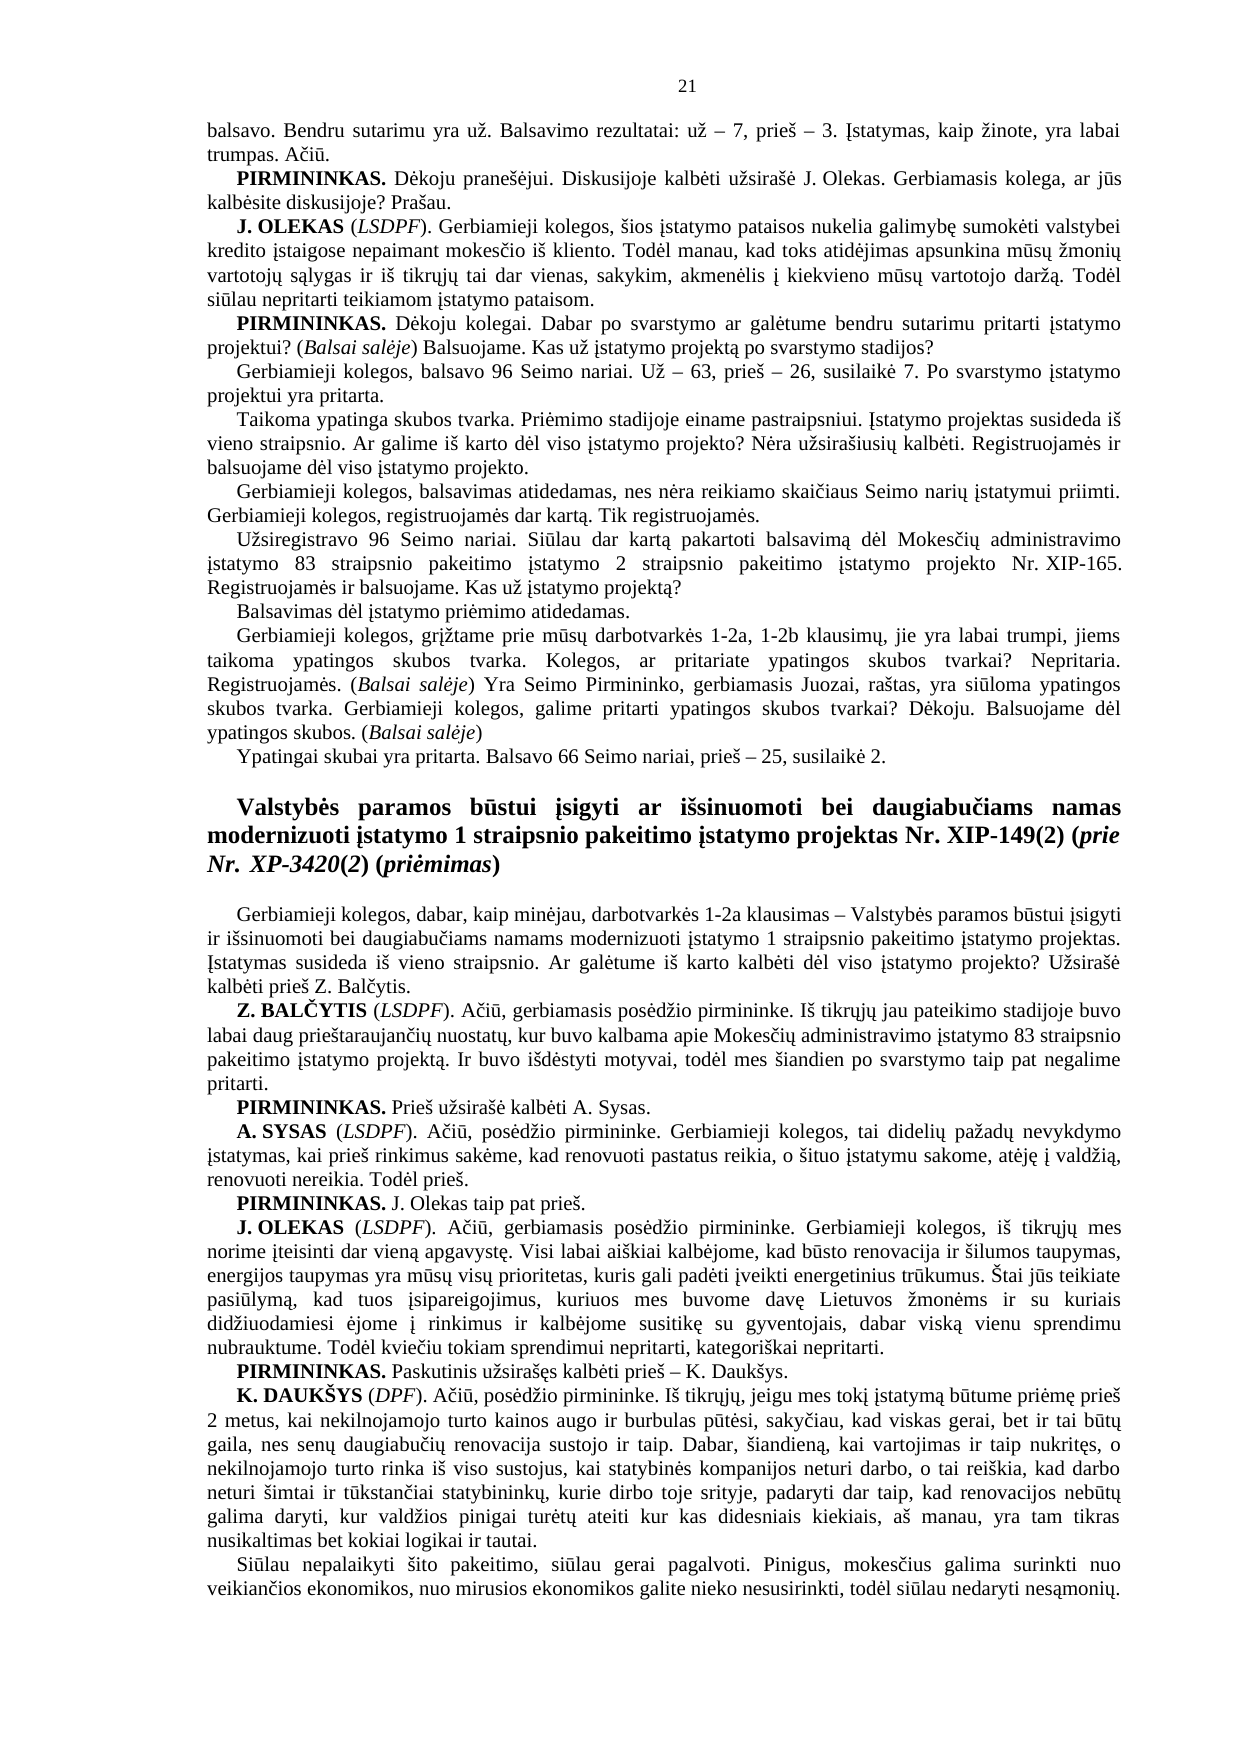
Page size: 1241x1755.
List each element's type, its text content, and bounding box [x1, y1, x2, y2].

text PIRMININKAS. J. Olekas taip pat prieš. [207, 1191, 1122, 1215]
text Užsiregistravo 96 Seimo nariai. Siūlau dar kartą pakartoti balsavimą dėl Mokesčių administravimo įstatymo 83 straipsnio pakeitimo įstatymo 2 straipsnio pakeitimo įstatymo projekto Nr. XIP-165. Registruojamės ir balsuojame. Kas už įstatymo projektą? [207, 527, 1122, 599]
text Ypatingai skubai yra pritarta. Balsavo 66 Seimo nariai, prieš – 25, susilaikė 2. [207, 744, 1122, 768]
text Taikoma ypatinga skubos tvarka. Priėmimo stadijoje einame pastraipsniui. Įstatymo projektas susideda iš vieno straipsnio. Ar galime iš karto dėl viso įstatymo projekto? Nėra užsirašiusių kalbėti. Registruojamės ir balsuojame dėl viso įstatymo projekto. [207, 407, 1122, 479]
text Gerbiamieji kolegos, grįžtame prie mūsų darbotvarkės 1-2a, 1-2b klausimų, jie yra labai trumpi, jiems taikoma ypatingos skubos tvarka. Kolegos, ar pritariate ypatingos skubos tvarkai? Nepritaria. Registruojamės. (Balsai salėje) Yra Seimo Pirmininko, gerbiamasis Juozai, raštas, yra siūloma ypatingos skubos tvarka. Gerbiamieji kolegos, galime pritarti ypatingos skubos tvarkai? Dėkoju. Balsuojame dėl ypatingos skubos. (Balsai salėje) [207, 623, 1122, 744]
text Siūlau nepalaikyti šito pakeitimo, siūlau gerai pagalvoti. Pinigus, mokesčius galima surinkti nuo veikiančios ekonomikos, nuo mirusios ekonomikos galite nieko nesusirinkti, todėl siūlau nedaryti nesąmonių. [207, 1552, 1122, 1600]
text Gerbiamieji kolegos, balsavimas atidedamas, nes nėra reikiamo skaičiaus Seimo narių įstatymui priimti. Gerbiamieji kolegos, registruojamės dar kartą. Tik registruojamės. [207, 479, 1122, 527]
text A. SYSAS (LSDPF). Ačiū, posėdžio pirmininke. Gerbiamieji kolegos, tai didelių pažadų nevykdymo įstatymas, kai prieš rinkimus sakėme, kad renovuoti pastatus reikia, o šituo įstatymu sakome, atėję į valdžią, renovuoti nereikia. Todėl prieš. [207, 1119, 1122, 1191]
text Valstybės paramos būstui įsigyti ar išsinuomoti bei daugiabučiams namas modernizuoti įstatymo 1 straipsnio pakeitimo įstatymo projektas Nr. XIP-149(2) (prie Nr. XP-3420(2) (priėmimas) [207, 792, 1122, 878]
text PIRMININKAS. Prieš užsirašė kalbėti A. Sysas. [207, 1095, 1122, 1119]
text K. DAUKŠYS (DPF). Ačiū, posėdžio pirmininke. Iš tikrųjų, jeigu mes tokį įstatymą būtume priėmę prieš 2 metus, kai nekilnojamojo turto kainos augo ir burbulas pūtėsi, sakyčiau, kad viskas gerai, bet ir tai būtų gaila, nes senų daugiabučių renovacija sustojo ir taip. Dabar, šiandieną, kai vartojimas ir taip nukritęs, o nekilnojamojo turto rinka iš viso sustojus, kai statybinės kompanijos neturi darbo, o tai reiškia, kad darbo neturi šimtai ir tūkstančiai statybininkų, kurie dirbo toje srityje, padaryti dar taip, kad renovacijos nebūtų galima daryti, kur valdžios pinigai turėtų ateiti kur kas didesniais kiekiais, aš manau, yra tam tikras nusikaltimas bet kokiai logikai ir tautai. [207, 1383, 1122, 1552]
text Gerbiamieji kolegos, dabar, kaip minėjau, darbotvarkės 1-2a klausimas – Valstybės paramos būstui įsigyti ir išsinuomoti bei daugiabučiams namams modernizuoti įstatymo 1 straipsnio pakeitimo įstatymo projektas. Įstatymas susideda iš vieno straipsnio. Ar galėtume iš karto kalbėti dėl viso įstatymo projekto? Užsirašė kalbėti prieš Z. Balčytis. [207, 902, 1122, 998]
text J. OLEKAS (LSDPF). Ačiū, gerbiamasis posėdžio pirmininke. Gerbiamieji kolegos, iš tikrųjų mes norime įteisinti dar vieną apgavystę. Visi labai aiškiai kalbėjome, kad būsto renovacija ir šilumos taupymas, energijos taupymas yra mūsų visų prioritetas, kuris gali padėti įveikti energetinius trūkumus. Štai jūs teikiate pasiūlymą, kad tuos įsipareigojimus, kuriuos mes buvome davę Lietuvos žmonėms ir su kuriais didžiuodamiesi ėjome į rinkimus ir kalbėjome susitikę su gyventojais, dabar viską vienu sprendimu nubrauktume. Todėl kviečiu tokiam sprendimui nepritarti, kategoriškai nepritarti. [207, 1215, 1122, 1359]
text Z. BALČYTIS (LSDPF). Ačiū, gerbiamasis posėdžio pirmininke. Iš tikrųjų jau pateikimo stadijoje buvo labai daug prieštaraujančių nuostatų, kur buvo kalbama apie Mokesčių administravimo įstatymo 83 straipsnio pakeitimo įstatymo projektą. Ir buvo išdėstyti motyvai, todėl mes šiandien po svarstymo taip pat negalime pritarti. [207, 998, 1122, 1095]
text balsavo. Bendru sutarimu yra už. Balsavimo rezultatai: už – 7, prieš – 3. Įstatymas, kaip žinote, yra labai trumpas. Ačiū. [207, 118, 1122, 166]
text J. OLEKAS (LSDPF). Gerbiamieji kolegos, šios įstatymo pataisos nukelia galimybę sumokėti valstybei kredito įstaigose nepaimant mokesčio iš kliento. Todėl manau, kad toks atidėjimas apsunkina mūsų žmonių vartotojų sąlygas ir iš tikrųjų tai dar vienas, sakykim, akmenėlis į kiekvieno mūsų vartotojo daržą. Todėl siūlau nepritarti teikiamom įstatymo pataisom. [207, 214, 1122, 311]
text PIRMININKAS. Paskutinis užsirašęs kalbėti prieš – K. Daukšys. [207, 1359, 1122, 1383]
text PIRMININKAS. Dėkoju kolegai. Dabar po svarstymo ar galėtume bendru sutarimu pritarti įstatymo projektui? (Balsai salėje) Balsuojame. Kas už įstatymo projektą po svarstymo stadijos? [207, 311, 1122, 359]
text Balsavimas dėl įstatymo priėmimo atidedamas. [207, 599, 1122, 623]
text Gerbiamieji kolegos, balsavo 96 Seimo nariai. Už – 63, prieš – 26, susilaikė 7. Po svarstymo įstatymo projektui yra pritarta. [207, 359, 1122, 407]
text PIRMININKAS. Dėkoju pranešėjui. Diskusijoje kalbėti užsirašė J. Olekas. Gerbiamasis kolega, ar jūs kalbėsite diskusijoje? Prašau. [207, 166, 1122, 214]
